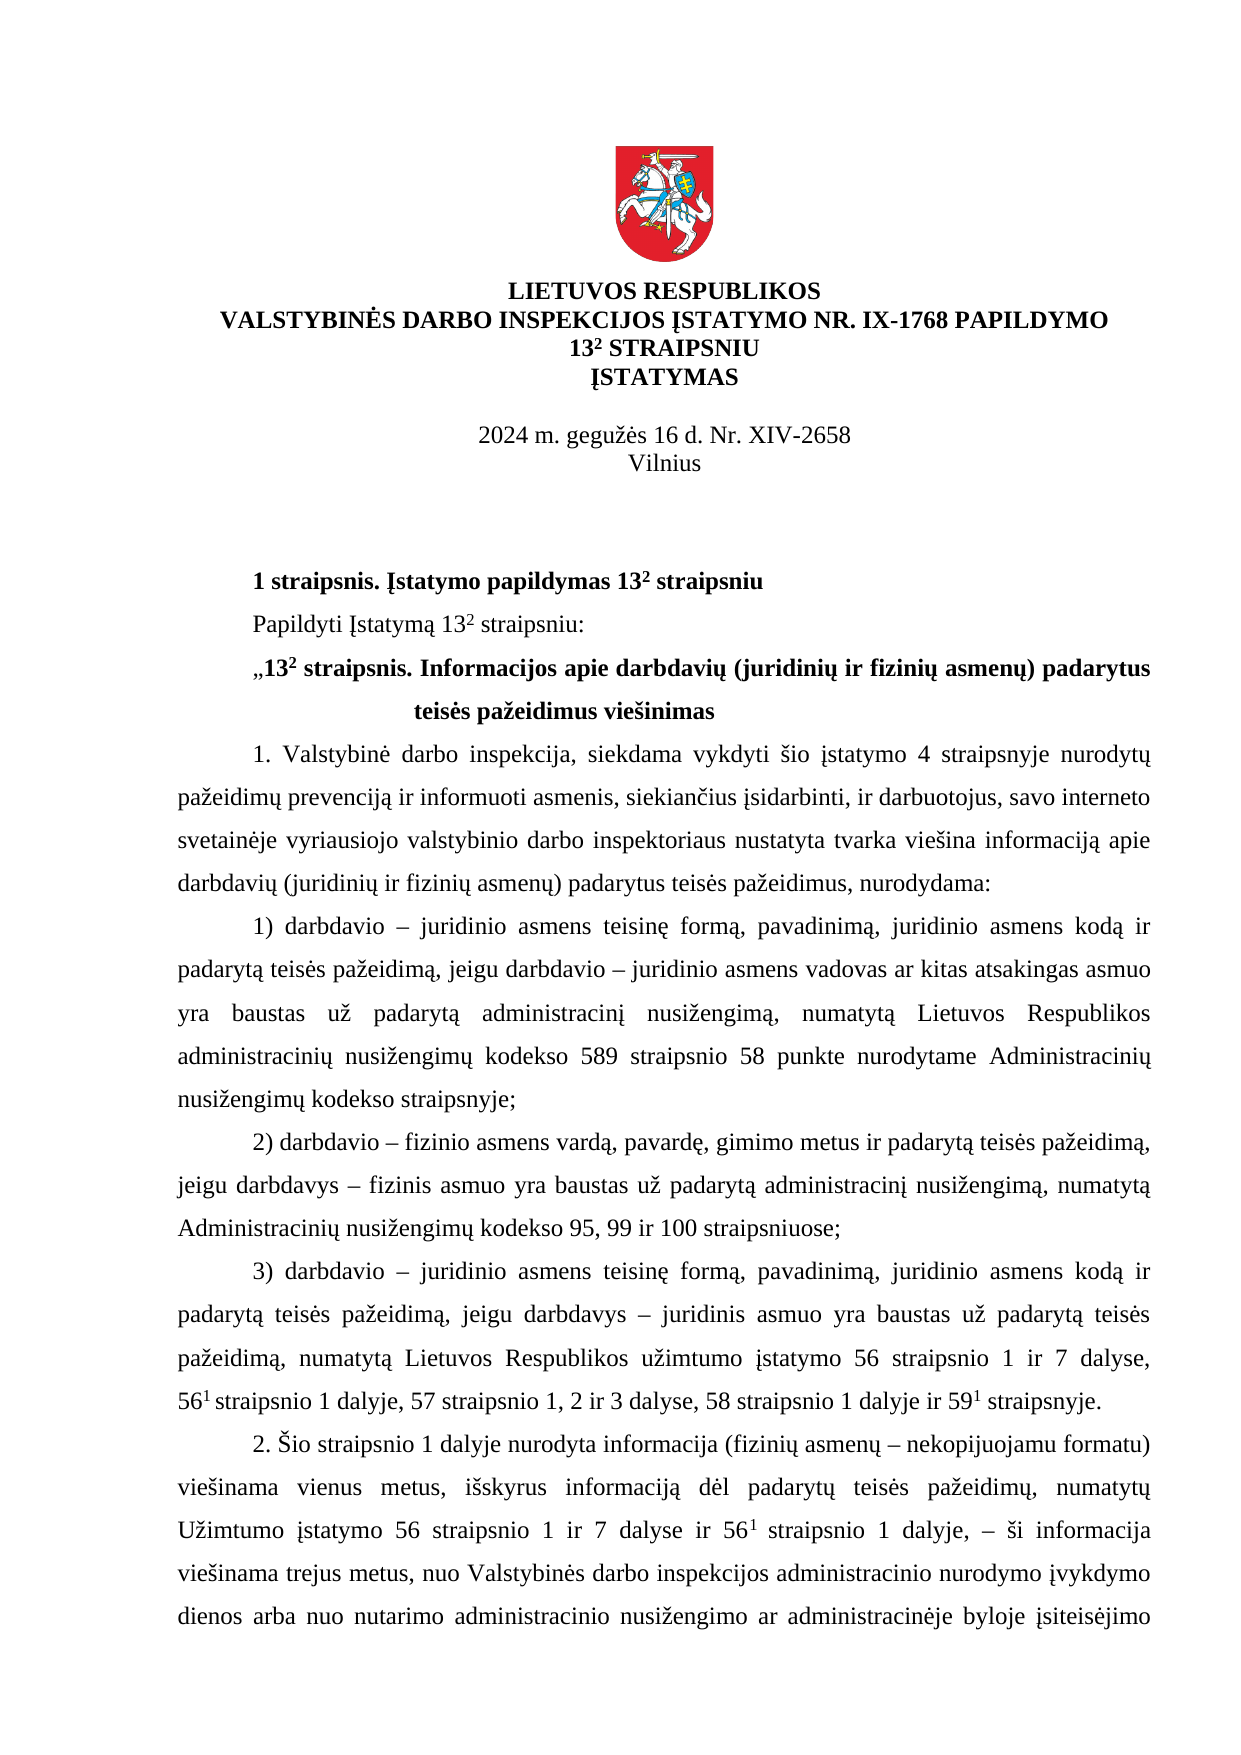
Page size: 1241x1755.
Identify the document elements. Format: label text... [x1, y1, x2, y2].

text „132 straipsnis. Informacijos apie darbdavių (juridinių ir fizinių asmenų) padarytus teisės pažeidimus viešinimas [252, 653, 1152, 724]
text ĮSTATYMAS [177, 362, 1152, 391]
text 2. Šio straipsnio 1 dalyje nurodyta informacija (fizinių asmenų – nekopijuojamu formatu) viešinama vienus metus, išskyrus informaciją dėl padarytų teisės pažeidimų, numatytų Užimtumo įstatymo 56 straipsnio 1 ir 7 dalyse ir 561 straipsnio 1 dalyje, – ši informacija viešinama trejus metus, nuo Valstybinės darbo inspekcijos administracinio nurodymo įvykdymo dienos arba nuo nutarimo administracinio nusižengimo ar administracinėje byloje įsiteisėjimo [177, 1429, 1152, 1630]
text 2) darbdavio – fizinio asmens vardą, pavardę, gimimo metus ir padarytą teisės pažeidimą, jeigu darbdavys – fizinis asmuo yra baustas už padarytą administracinį nusižengimą, numatytą Administracinių nusižengimų kodekso 95, 99 ir 100 straipsniuose; [177, 1127, 1152, 1242]
text VALSTYBINĖS DARBO INSPEKCIJOS ĮSTATYMO NR. IX-1768 PAPILDYMO 132 STRAIPSNIU [177, 305, 1152, 362]
text 1) darbdavio – juridinio asmens teisinę formą, pavadinimą, juridinio asmens kodą ir padarytą teisės pažeidimą, jeigu darbdavio – juridinio asmens vadovas ar kitas atsakingas asmuo yra baustas už padarytą administracinį nusižengimą, numatytą Lietuvos Respublikos administracinių nusižengimų kodekso 589 straipsnio 58 punkte nurodytame Administracinių nusižengimų kodekso straipsnyje; [177, 911, 1152, 1113]
text Vilnius [177, 448, 1152, 477]
text 2024 m. gegužės 16 d. Nr. XIV-2658 [177, 420, 1152, 448]
text 3) darbdavio – juridinio asmens teisinę formą, pavadinimą, juridinio asmens kodą ir padarytą teisės pažeidimą, jeigu darbdavys – juridinis asmuo yra baustas už padarytą teisės pažeidimą, numatytą Lietuvos Respublikos užimtumo įstatymo 56 straipsnio 1 ir 7 dalyse, 561 straipsnio 1 dalyje, 57 straipsnio 1, 2 ir 3 dalyse, 58 straipsnio 1 dalyje ir 591 straipsnyje. [177, 1256, 1152, 1414]
text LIETUVOS RESPUBLIKOS [177, 276, 1152, 305]
text 1 straipsnis. Įstatymo papildymas 132 straipsniu [177, 566, 1152, 595]
text 1. Valstybinė darbo inspekcija, siekdama vykdyti šio įstatymo 4 straipsnyje nurodytų pažeidimų prevenciją ir informuoti asmenis, siekiančius įsidarbinti, ir darbuotojus, savo interneto svetainėje vyriausiojo valstybinio darbo inspektoriaus nustatyta tvarka viešina informaciją apie darbdavių (juridinių ir fizinių asmenų) padarytus teisės pažeidimus, nurodydama: [177, 739, 1152, 897]
text Papildyti Įstatymą 132 straipsniu: [177, 609, 1152, 638]
